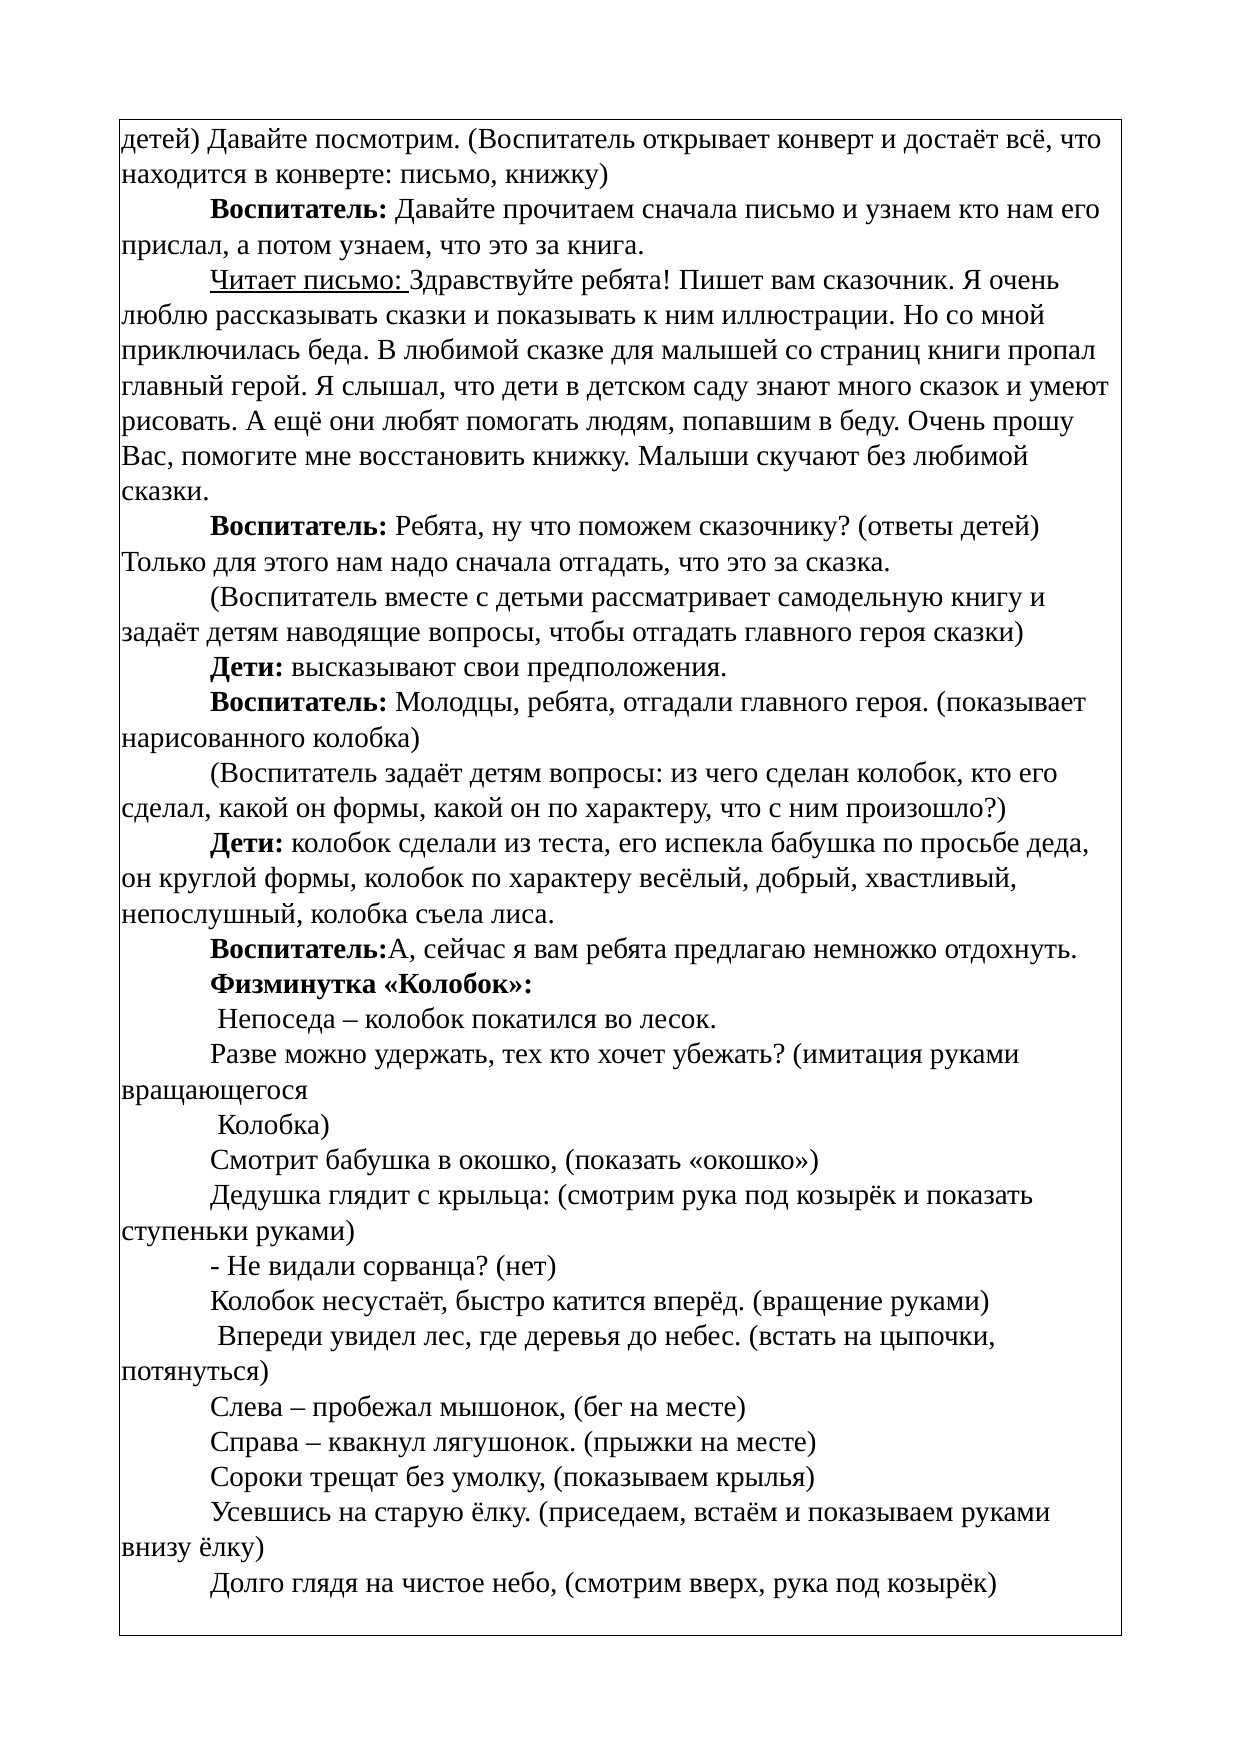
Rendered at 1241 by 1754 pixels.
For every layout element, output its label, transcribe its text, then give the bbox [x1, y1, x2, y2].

text Впереди увидел лес, где деревья до небес. (встать на цыпочки, потянуться) [121, 1318, 1119, 1387]
text Дети: высказывают свои предположения. [121, 649, 1119, 683]
text Колобок несустаёт, быстро катится вперёд. (вращение руками) [121, 1283, 1119, 1317]
text Воспитатель: Давайте прочитаем сначала письмо и узнаем кто нам его прислал, а потом узнаем, что это за книга. [121, 192, 1119, 260]
text (Воспитатель вместе с детьми рассматривает самодельную книгу и задаёт детям наводящие вопросы, чтобы отгадать главного героя сказки) [121, 579, 1119, 648]
text Воспитатель:А, сейчас я вам ребята предлагаю немножко отдохнуть. [121, 931, 1119, 964]
text Воспитатель: Молодцы, ребята, отгадали главного героя. (показывает нарисованного колобка) [121, 684, 1119, 753]
text Воспитатель: Ребята, ну что поможем сказочнику? (ответы детей) Только для этого нам надо сначала отгадать, что это за сказка. [121, 508, 1119, 577]
text Физминутка «Колобок»: [121, 966, 1119, 1000]
text Разве можно удержать, тех кто хочет убежать? (имитация руками вращающегося [121, 1037, 1119, 1105]
text Усевшись на старую ёлку. (приседаем, встаём и показываем руками внизу ёлку) [121, 1494, 1119, 1563]
text Смотрит бабушка в окошко, (показать «окошко») [121, 1142, 1119, 1176]
text детей) Давайте посмотрим. (Воспитатель открывает конверт и достаёт всё, что находится в конверте: письмо, книжку) [121, 121, 1119, 190]
text Читает письмо: Здравствуйте ребята! Пишет вам сказочник. Я очень люблю рассказывать сказки и показывать к ним иллюстрации. Но со мной приключилась беда. В любимой сказке для малышей со страниц книги пропал главный герой. Я слышал, что дети в детском саду знают много сказок и умеют рисовать. А ещё они любят помогать людям, попавшим в беду. Очень прошу Вас, помогите мне восстановить книжку. Малыши скучают без любимой сказки. [121, 262, 1119, 507]
text Дети: колобок сделали из теста, его испекла бабушка по просьбе деда, он круглой формы, колобок по характеру весёлый, добрый, хвастливый, непослушный, колобка съела лиса. [121, 825, 1119, 929]
text (Воспитатель задаёт детям вопросы: из чего сделан колобок, кто его сделал, какой он формы, какой он по характеру, что с ним произошло?) [121, 755, 1119, 824]
text Колобка) [121, 1107, 1119, 1141]
text Долго глядя на чистое небо, (смотрим вверх, рука под козырёк) [121, 1565, 1119, 1598]
text Сороки трещат без умолку, (показываем крылья) [121, 1459, 1119, 1493]
text Дедушка глядит с крыльца: (смотрим рука под козырёк и показать ступеньки руками) [121, 1177, 1119, 1246]
text Непоседа – колобок покатился во лесок. [121, 1001, 1119, 1035]
text Слева – пробежал мышонок, (бег на месте) [121, 1389, 1119, 1422]
text Справа – квакнул лягушонок. (прыжки на месте) [121, 1424, 1119, 1457]
text - Не видали сорванца? (нет) [121, 1248, 1119, 1281]
